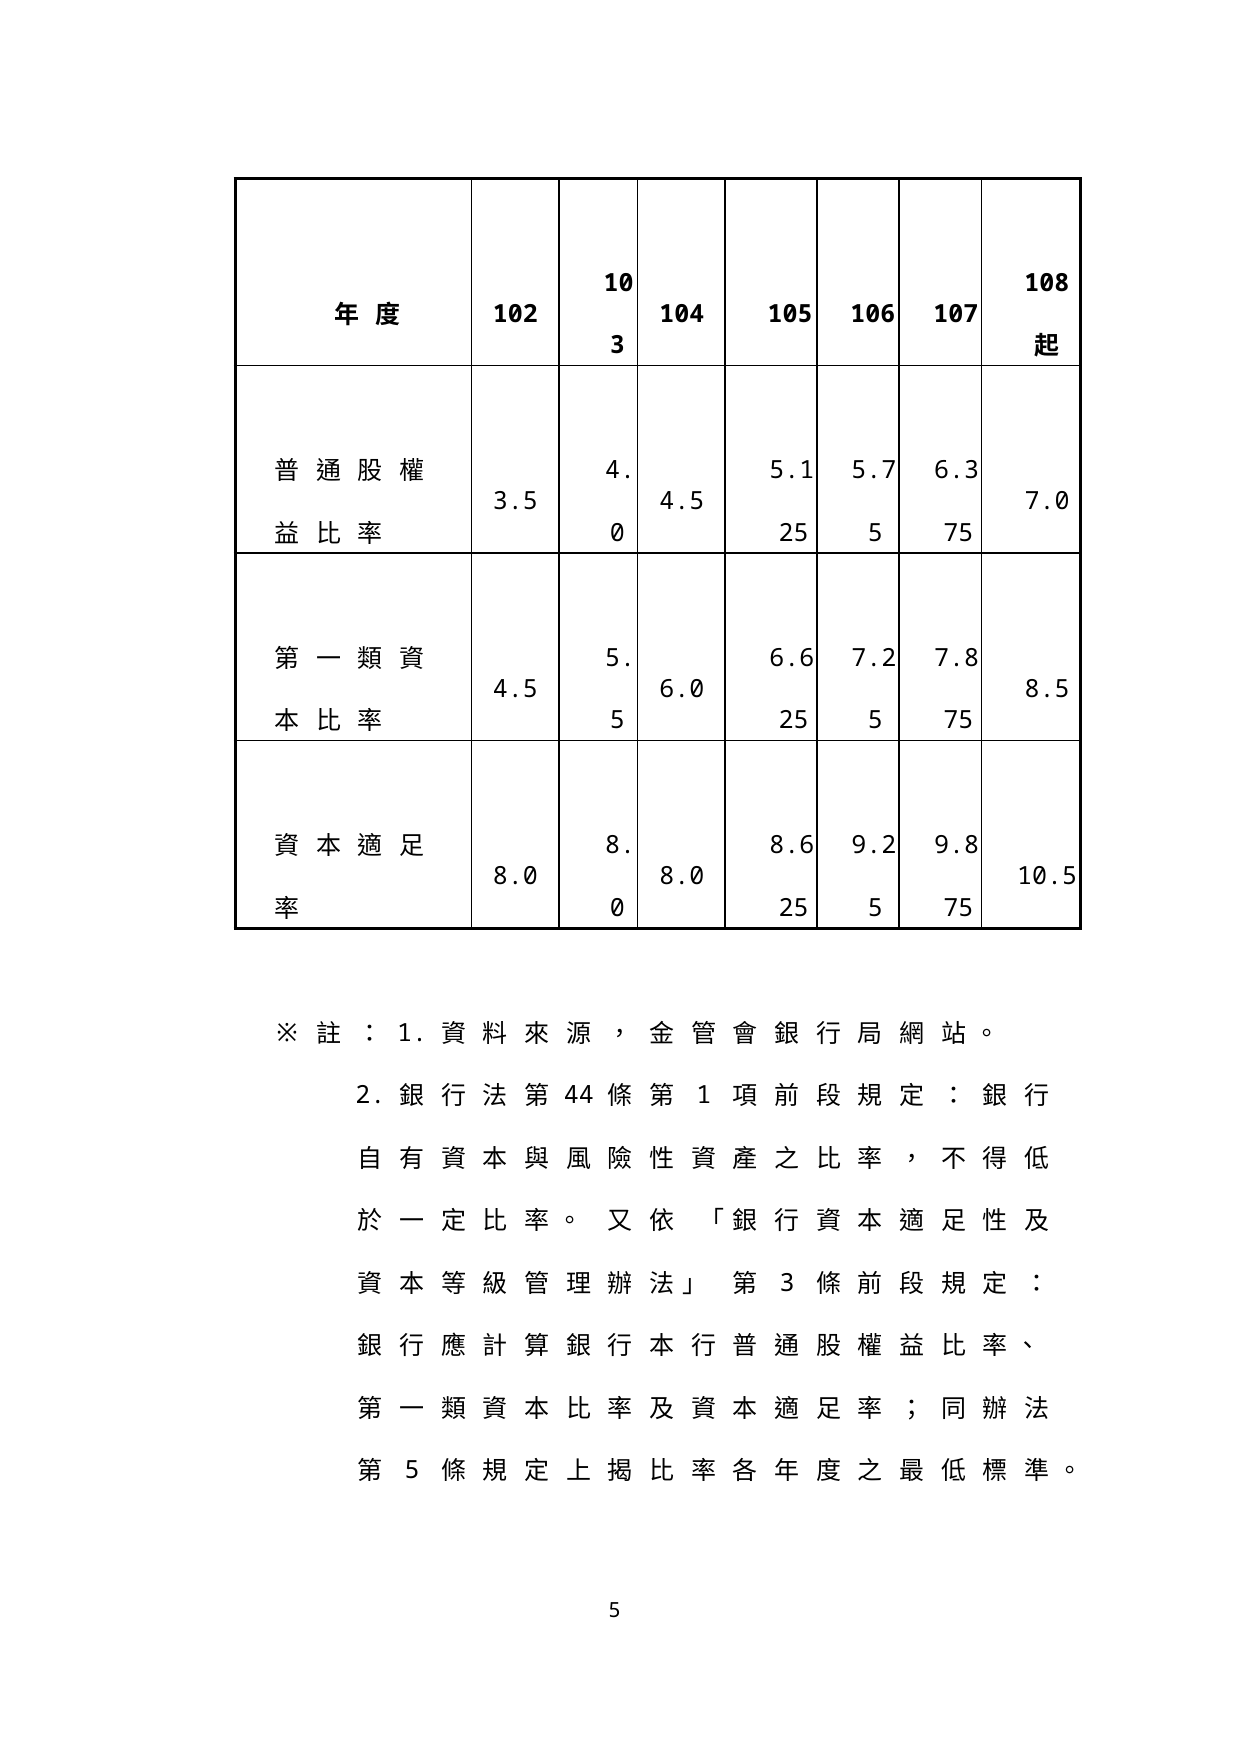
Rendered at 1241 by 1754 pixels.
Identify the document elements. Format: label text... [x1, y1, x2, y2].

table_cell 9.25 [818, 741, 898, 927]
table_header 108起 [982, 180, 1079, 365]
table_cell 7.875 [900, 554, 981, 740]
table_header 102 [472, 180, 558, 365]
table_cell 6.625 [726, 554, 816, 740]
table_cell 3.5 [472, 366, 558, 552]
table_header 104 [638, 180, 724, 365]
table_cell 資本適足率 [237, 741, 471, 927]
table_cell 9.875 [900, 741, 981, 927]
table_cell 4.5 [472, 554, 558, 740]
table_header 106 [818, 180, 898, 365]
table_header 105 [726, 180, 816, 365]
table_cell 5.125 [726, 366, 816, 552]
table_cell 8.0 [560, 741, 637, 927]
table_cell 5.75 [818, 366, 898, 552]
table_cell 4.0 [560, 366, 637, 552]
table_header 年度 [237, 180, 471, 365]
text ※註：1.資料來源，金管會銀行局網站。 [232, 990, 1058, 1052]
table_cell 7.25 [818, 554, 898, 740]
table_cell 6.0 [638, 554, 724, 740]
table_header 107 [900, 180, 981, 365]
table_cell 普通股權益比率 [237, 366, 471, 552]
table_cell 8.0 [472, 741, 558, 927]
table_cell 8.5 [982, 554, 1079, 740]
table_cell 5.5 [560, 554, 637, 740]
table_cell 4.5 [638, 366, 724, 552]
table_cell 8.625 [726, 741, 816, 927]
text 2.銀行法第44條第1項前段規定：銀行自有資本與風險性資產之比率，不得低於一定比率。又依「銀行資本適足性及資本等級管理辦法」第3條前段規定：銀行應計算銀行本行普通股權益比率、第一類資本比率及資本適足率；同辦法第5條規定上揭比率各年度之最低標準。 [309, 1052, 1068, 1490]
table_cell 第一類資本比率 [237, 554, 471, 740]
table_cell 10.5 [982, 741, 1079, 927]
table_cell 6.375 [900, 366, 981, 552]
table_header 103 [560, 180, 637, 365]
table_cell 7.0 [982, 366, 1079, 552]
table_cell 8.0 [638, 741, 724, 927]
